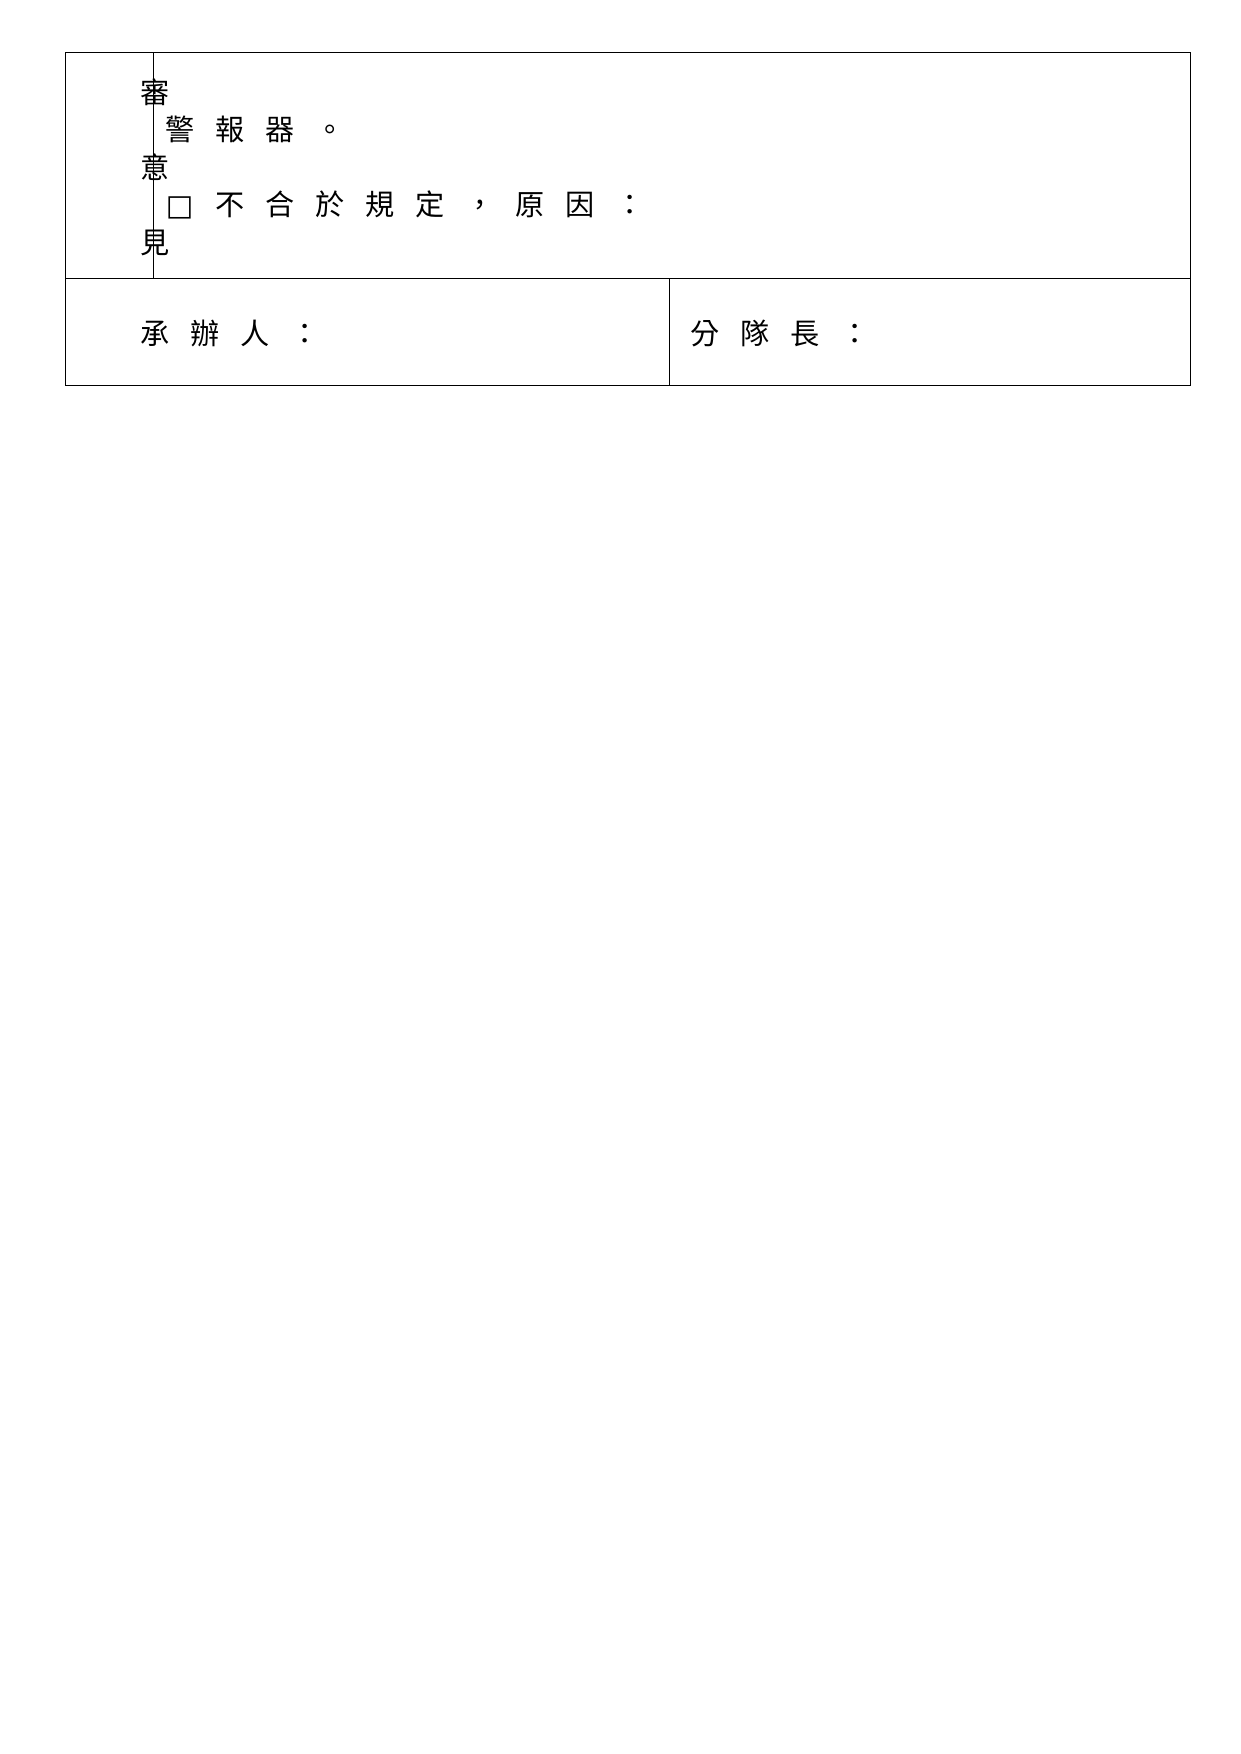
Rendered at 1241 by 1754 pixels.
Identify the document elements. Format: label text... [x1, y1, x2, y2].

table_cell 承辦人： [66, 279, 669, 385]
table_cell 初審意見 [66, 53, 153, 278]
table_cell 分隊長： [670, 279, 1190, 385]
table_cell □ 合於補助規定，將補助設置1只住宅用火災警報器。 □ 不合於規定，原因： [154, 53, 1190, 278]
